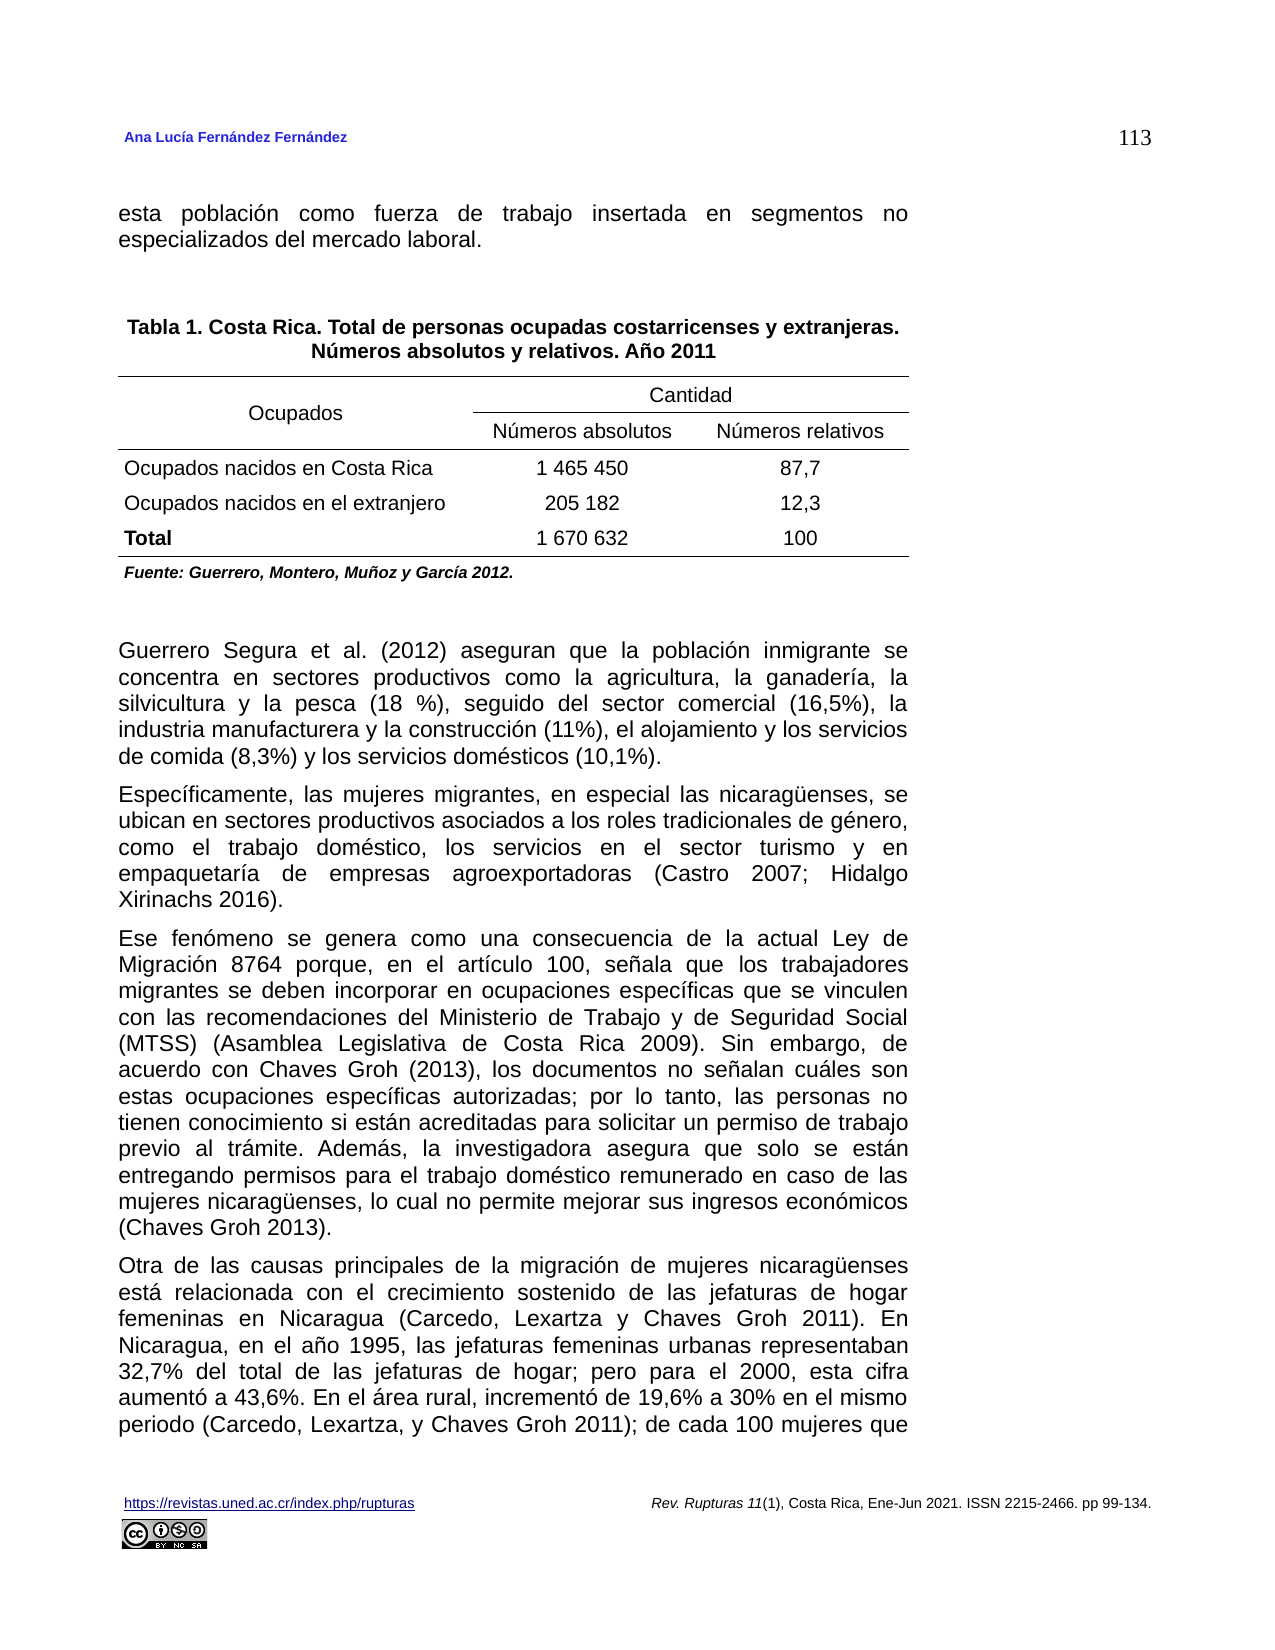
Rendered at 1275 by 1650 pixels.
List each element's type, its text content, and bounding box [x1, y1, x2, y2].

picture [121, 1519, 208, 1549]
text Guerrero Segura et al. (2012) aseguran que la población inmigrante se concentra en sectores productivos como la agricultura, la ganadería, la silvicultura y la pesca (18 %), seguido del sector comercial (16,5%), la industria manufacturera y la construcción (11%), el alojamiento y los servicios de comida (8,3%) y los servicios domésticos (10,1%). [118, 637, 909, 769]
table_cell 100 [691, 520, 909, 556]
table_cell Números absolutos [473, 413, 691, 448]
table_cell Ocupados nacidos en el extranjero [118, 485, 473, 520]
table_cell 205 182 [473, 485, 691, 520]
text Específicamente, las mujeres migrantes, en especial las nicaragüenses, se ubican en sectores productivos asociados a los roles tradicionales de género, como el trabajo doméstico, los servicios en el sector turismo y en empaquetaría de empresas agroexportadoras (Castro 2007; Hidalgo Xirinachs 2016). [118, 781, 909, 913]
table_cell 87,7 [691, 450, 909, 485]
text Otra de las causas principales de la migración de mujeres nicaragüenses está relacionada con el crecimiento sostenido de las jefaturas de hogar femeninas en Nicaragua (Carcedo, Lexartza y Chaves Groh 2011). En Nicaragua, en el año 1995, las jefaturas femeninas urbanas representaban 32,7% del total de las jefaturas de hogar; pero para el 2000, esta cifra aumentó a 43,6%. En el área rural, incrementó de 19,6% a 30% en el mismo periodo (Carcedo, Lexartza, y Chaves Groh 2011); de cada 100 mujeres que [118, 1252, 909, 1437]
table_cell 1 670 632 [473, 520, 691, 556]
table_cell Ocupados nacidos en Costa Rica [118, 450, 473, 485]
table_cell Total [118, 520, 473, 556]
table_cell Números relativos [691, 413, 909, 448]
table_cell Cantidad [473, 377, 909, 412]
table_cell Ocupados [118, 377, 473, 448]
table_cell 1 465 450 [473, 450, 691, 485]
table_header Tabla 1. Costa Rica. Total de personas ocupadas costarricenses y extranjeras. Números absolutos y relativos. Año 2011 [118, 303, 909, 376]
table_cell Fuente: Guerrero, Montero, Muñoz y García 2012. [118, 557, 909, 587]
table_cell 12,3 [691, 485, 909, 520]
text Ese fenómeno se genera como una consecuencia de la actual Ley de Migración 8764 porque, en el artículo 100, señala que los trabajadores migrantes se deben incorporar en ocupaciones específicas que se vinculen con las recomendaciones del Ministerio de Trabajo y de Seguridad Social (MTSS) (Asamblea Legislativa de Costa Rica 2009). Sin embargo, de acuerdo con Chaves Groh (2013), los documentos no señalan cuáles son estas ocupaciones específicas autorizadas; por lo tanto, las personas no tienen conocimiento si están acreditadas para solicitar un permiso de trabajo previo al trámite. Además, la investigadora asegura que solo se están entregando permisos para el trabajo doméstico remunerado en caso de las mujeres nicaragüenses, lo cual no permite mejorar sus ingresos económicos (Chaves Groh 2013). [118, 924, 909, 1241]
text esta población como fuerza de trabajo insertada en segmentos no especializados del mercado laboral. [118, 200, 909, 252]
